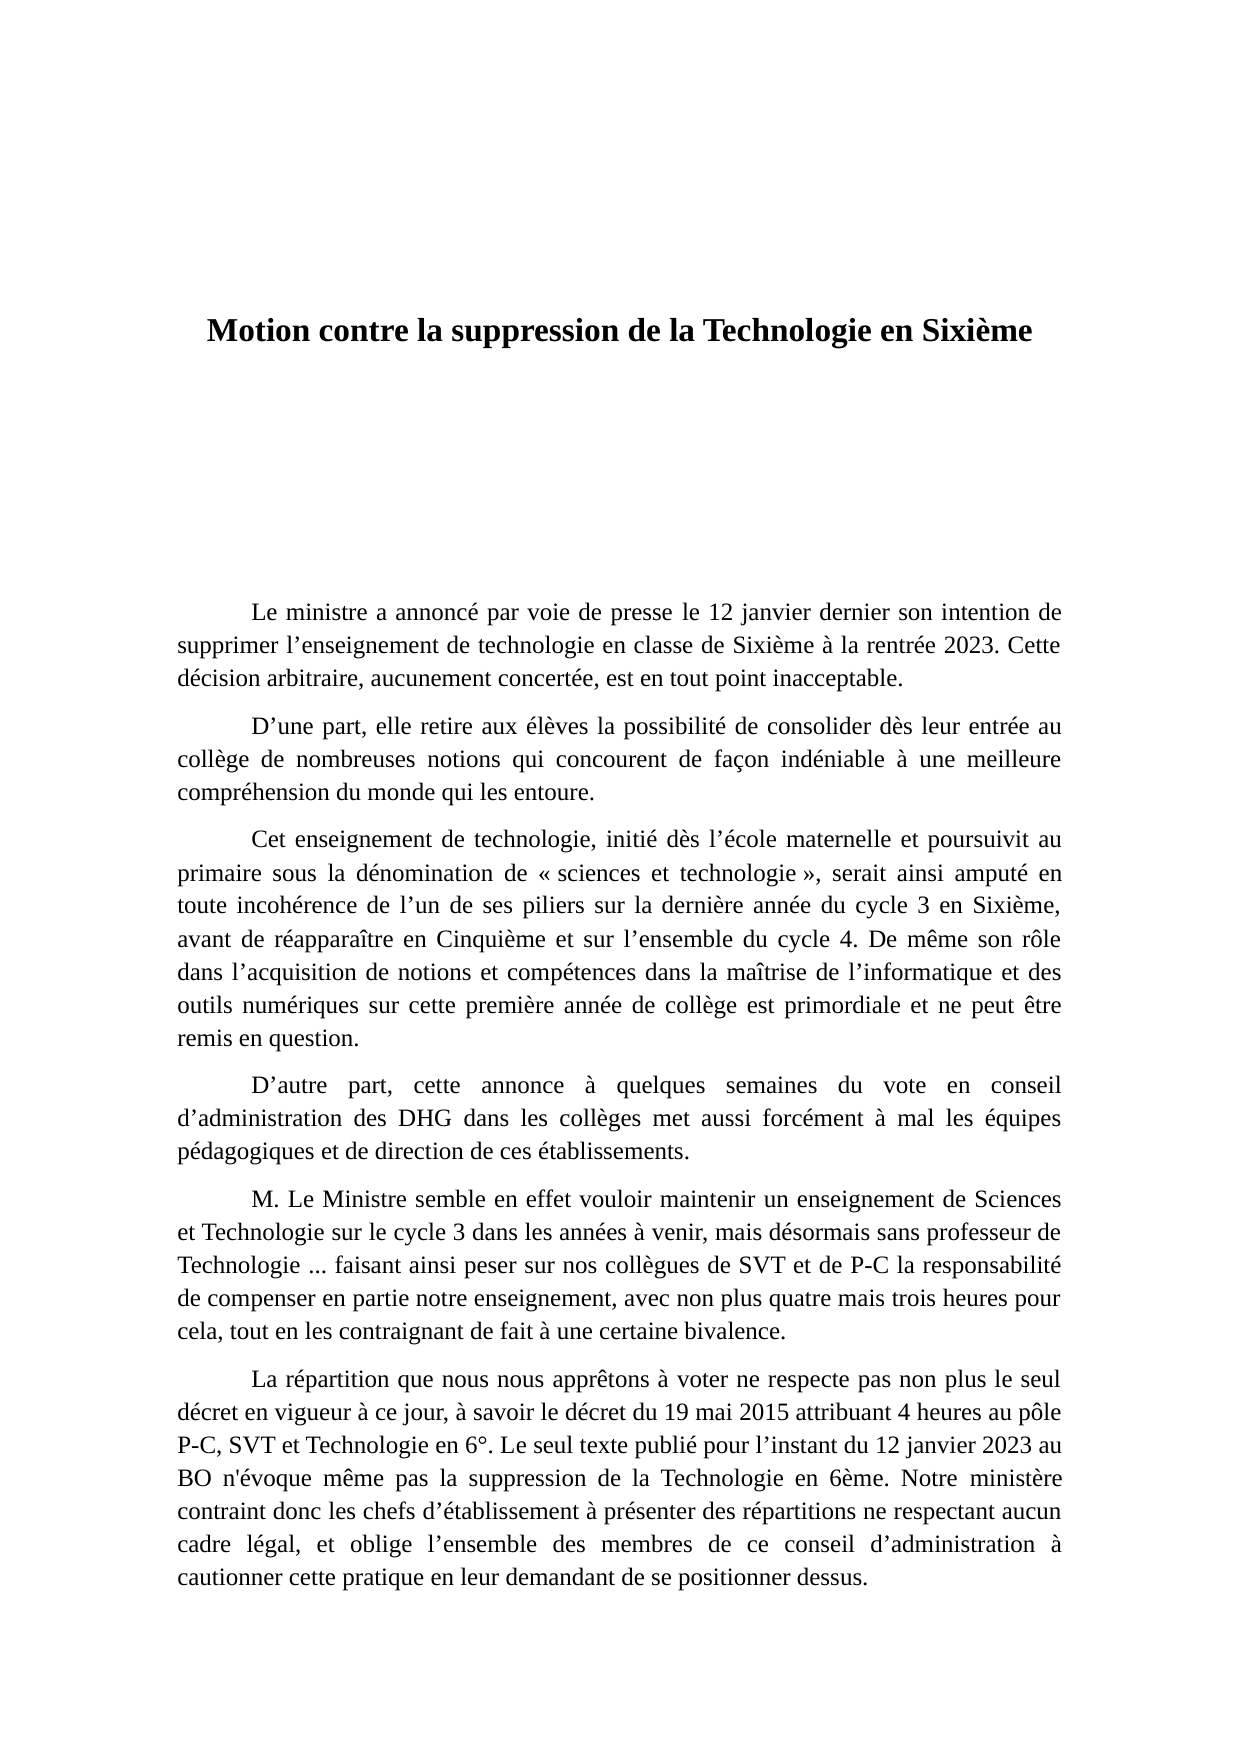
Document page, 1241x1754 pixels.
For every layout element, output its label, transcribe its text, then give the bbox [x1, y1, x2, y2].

text D’autre part, cette annonce à quelques semaines du vote en conseil d’administration des DHG dans les collèges met aussi forcément à mal les équipes pédagogiques et de direction de ces établissements. [177, 1070, 1062, 1165]
text Motion contre la suppression de la Technologie en Sixième [177, 310, 1062, 348]
text Cet enseignement de technologie, initié dès l’école maternelle et poursuivit au primaire sous la dénomination de « sciences et technologie », serait ainsi amputé en toute incohérence de l’un de ses piliers sur la dernière année du cycle 3 en Sixième, avant de réapparaître en Cinquième et sur l’ensemble du cycle 4. De même son rôle dans l’acquisition de notions et compétences dans la maîtrise de l’informatique et des outils numériques sur cette première année de collège est primordiale et ne peut être remis en question. [177, 824, 1062, 1051]
text D’une part, elle retire aux élèves la possibilité de consolider dès leur entrée au collège de nombreuses notions qui concourent de façon indéniable à une meilleure compréhension du monde qui les entoure. [177, 711, 1062, 806]
text Le ministre a annoncé par voie de presse le 12 janvier dernier son intention de supprimer l’enseignement de technologie en classe de Sixième à la rentrée 2023. Cette décision arbitraire, aucunement concertée, est en tout point inacceptable. [177, 597, 1062, 692]
text La répartition que nous nous apprêtons à voter ne respecte pas non plus le seul décret en vigueur à ce jour, à savoir le décret du 19 mai 2015 attribuant 4 heures au pôle P-C, SVT et Technologie en 6°. Le seul texte publié pour l’instant du 12 janvier 2023 au BO n'évoque même pas la suppression de la Technologie en 6ème. Notre ministère contraint donc les chefs d’établissement à présenter des répartitions ne respectant aucun cadre légal, et oblige l’ensemble des membres de ce conseil d’administration à cautionner cette pratique en leur demandant de se positionner dessus. [177, 1364, 1062, 1591]
text M. Le Ministre semble en effet vouloir maintenir un enseignement de Sciences et Technologie sur le cycle 3 dans les années à venir, mais désormais sans professeur de Technologie ... faisant ainsi peser sur nos collègues de SVT et de P-C la responsabilité de compenser en partie notre enseignement, avec non plus quatre mais trois heures pour cela, tout en les contraignant de fait à une certaine bivalence. [177, 1184, 1062, 1345]
